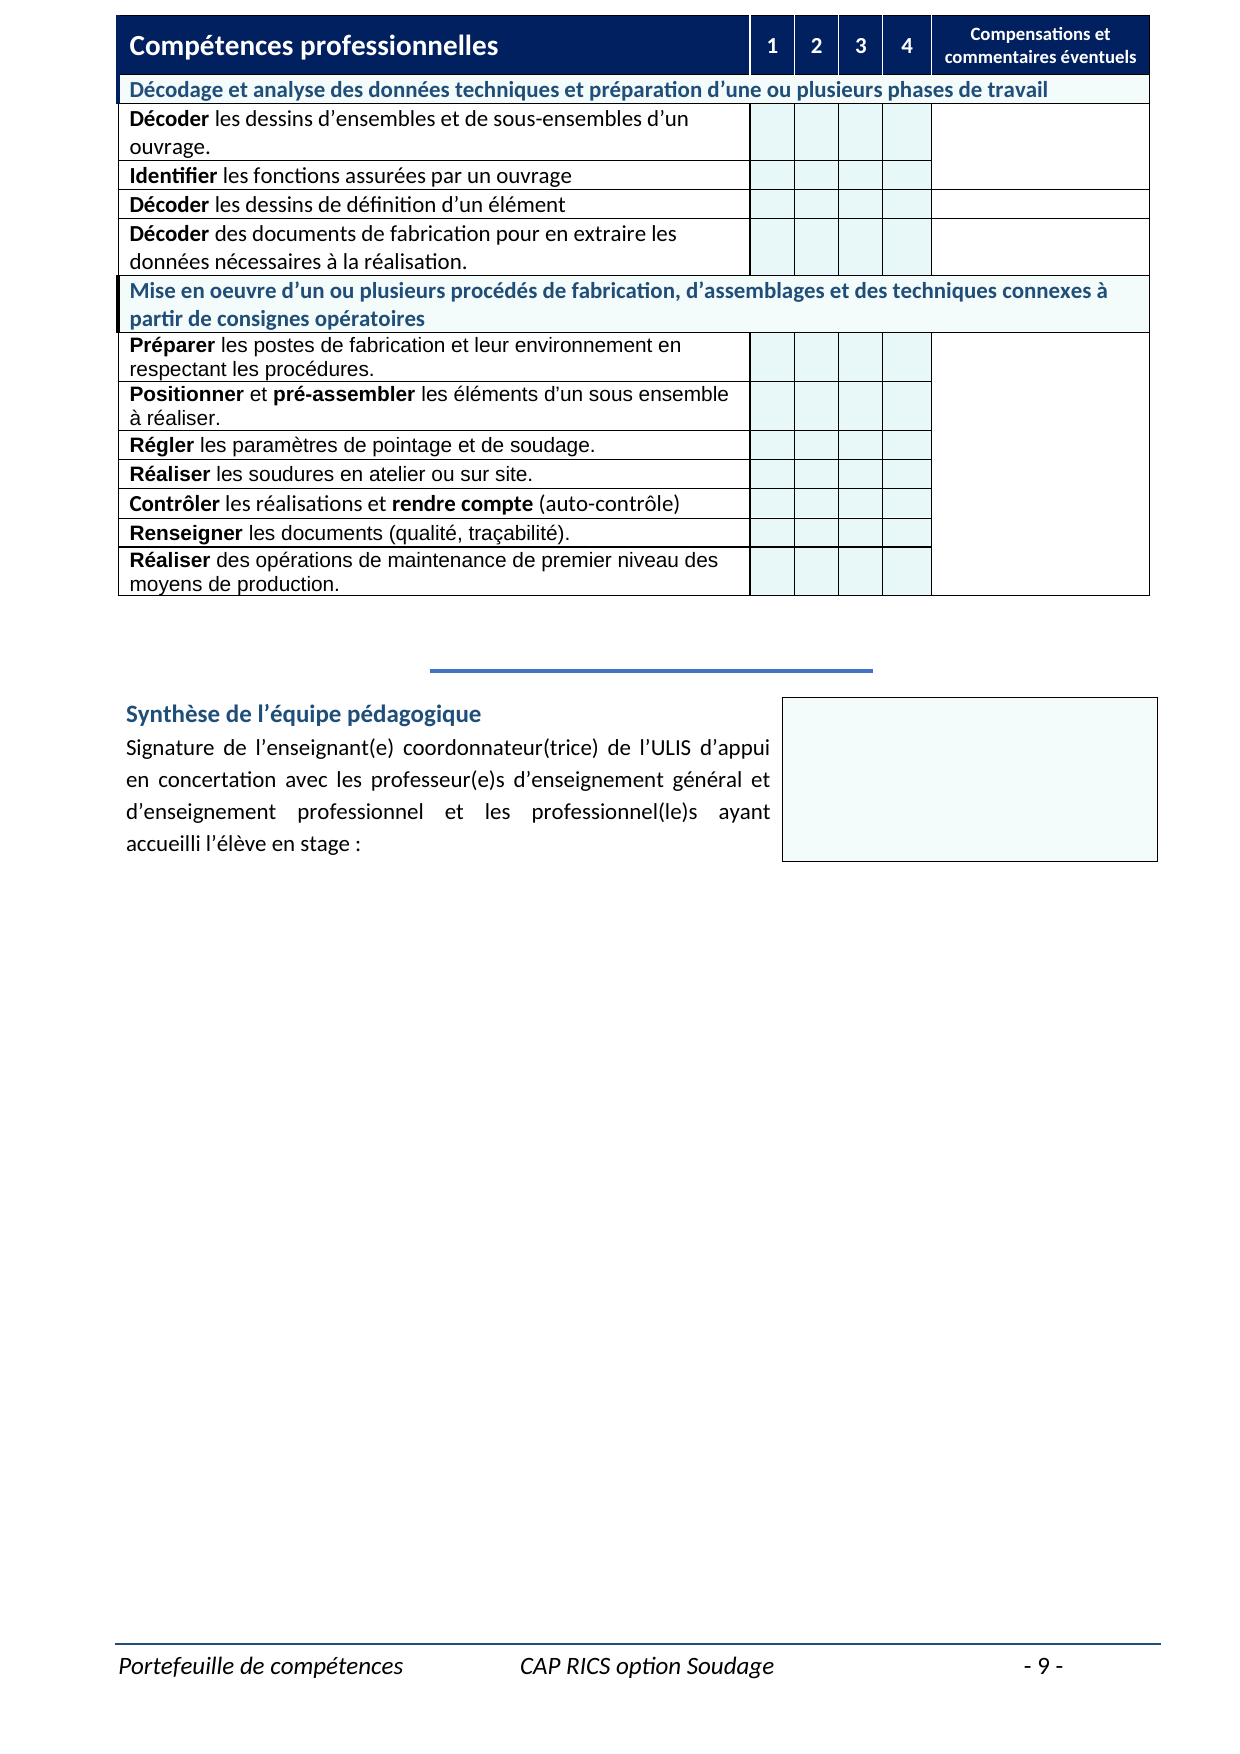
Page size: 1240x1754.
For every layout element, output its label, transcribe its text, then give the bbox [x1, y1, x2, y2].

table_cell [839, 219, 882, 275]
table_cell [932, 219, 1149, 275]
table_cell [751, 460, 794, 488]
table_cell [795, 489, 838, 517]
table_cell Préparer les postes de fabrication et leur environnement en respectant les procédures. [119, 333, 749, 381]
table_cell [839, 460, 882, 488]
table_cell [839, 519, 882, 546]
table_cell [751, 519, 794, 546]
table_cell Décodage et analyse des données techniques et préparation d’une ou plusieurs phases de travail [120, 75, 1149, 103]
table_cell [751, 333, 794, 381]
table_cell [795, 548, 838, 595]
table_cell [795, 219, 838, 275]
table_cell [839, 190, 882, 218]
table_cell [795, 104, 838, 160]
table_cell [795, 382, 838, 430]
table_cell [883, 519, 931, 546]
table_cell [883, 460, 931, 488]
table_cell [932, 190, 1149, 218]
table_cell Identifier les fonctions assurées par un ouvrage [119, 161, 749, 189]
table_cell Mise en oeuvre d’un ou plusieurs procédés de fabrication, d’assemblages et des techniques connexes à partir de consignes opératoires [120, 276, 1149, 332]
table_cell Positionner et pré-assembler les éléments d’un sous ensemble à réaliser. [119, 382, 749, 430]
table_cell [751, 431, 794, 459]
table_cell [795, 333, 838, 381]
table_cell [883, 161, 931, 189]
table_header Compensations et commentaires éventuels [932, 16, 1149, 74]
table_cell [839, 161, 882, 189]
table_header Compétences professionnelles [120, 16, 749, 74]
table_header Synthèse de l’équipe pédagogique Signature de l’enseignant(e) coordonnateur(trice) de l’ULIS d’appui en concertation avec les professeur(e)s d’enseignement général et d’enseignement professionnel et les professionnel(le)s ayant accueilli l’élève en stage : [115, 697, 782, 861]
table_cell Décoder des documents de fabrication pour en extraire les données nécessaires à la réalisation. [119, 219, 749, 275]
table_cell [932, 104, 1149, 189]
table_cell Réaliser les soudures en atelier ou sur site. [119, 460, 749, 488]
table_cell [883, 104, 931, 160]
table_header 3 [839, 16, 882, 74]
table_cell [751, 382, 794, 430]
table_header 1 [751, 16, 794, 74]
table_cell [751, 219, 794, 275]
table_cell [751, 548, 794, 595]
table_cell Décoder les dessins de définition d’un élément [119, 190, 749, 218]
table_cell Renseigner les documents (qualité, traçabilité). [119, 519, 749, 546]
table_cell [795, 460, 838, 488]
table_cell [883, 333, 931, 381]
table_cell [883, 548, 931, 595]
table_cell [839, 382, 882, 430]
table_cell Régler les paramètres de pointage et de soudage. [119, 431, 749, 459]
table_cell [751, 161, 794, 189]
table_cell [795, 519, 838, 546]
table_cell [932, 333, 1149, 595]
table_cell [795, 190, 838, 218]
table_cell [883, 489, 931, 517]
table_cell [883, 219, 931, 275]
table_cell [883, 382, 931, 430]
table_cell [839, 333, 882, 381]
table_cell [751, 190, 794, 218]
table_cell Réaliser des opérations de maintenance de premier niveau des moyens de production. [119, 548, 749, 595]
table_cell [795, 161, 838, 189]
table_cell [751, 104, 794, 160]
table_cell [839, 489, 882, 517]
table_cell [839, 104, 882, 160]
table_cell [883, 431, 931, 459]
table_cell [839, 548, 882, 595]
table_cell [751, 489, 794, 517]
table_cell Contrôler les réalisations et rendre compte (auto-contrôle) [119, 489, 749, 517]
table_cell Décoder les dessins d’ensembles et de sous-ensembles d’un ouvrage. [119, 104, 749, 160]
table_header [783, 698, 1157, 861]
table_header 4 [883, 16, 931, 74]
table_cell [795, 431, 838, 459]
table_header 2 [795, 16, 838, 74]
table_cell [883, 190, 931, 218]
table_cell [839, 431, 882, 459]
